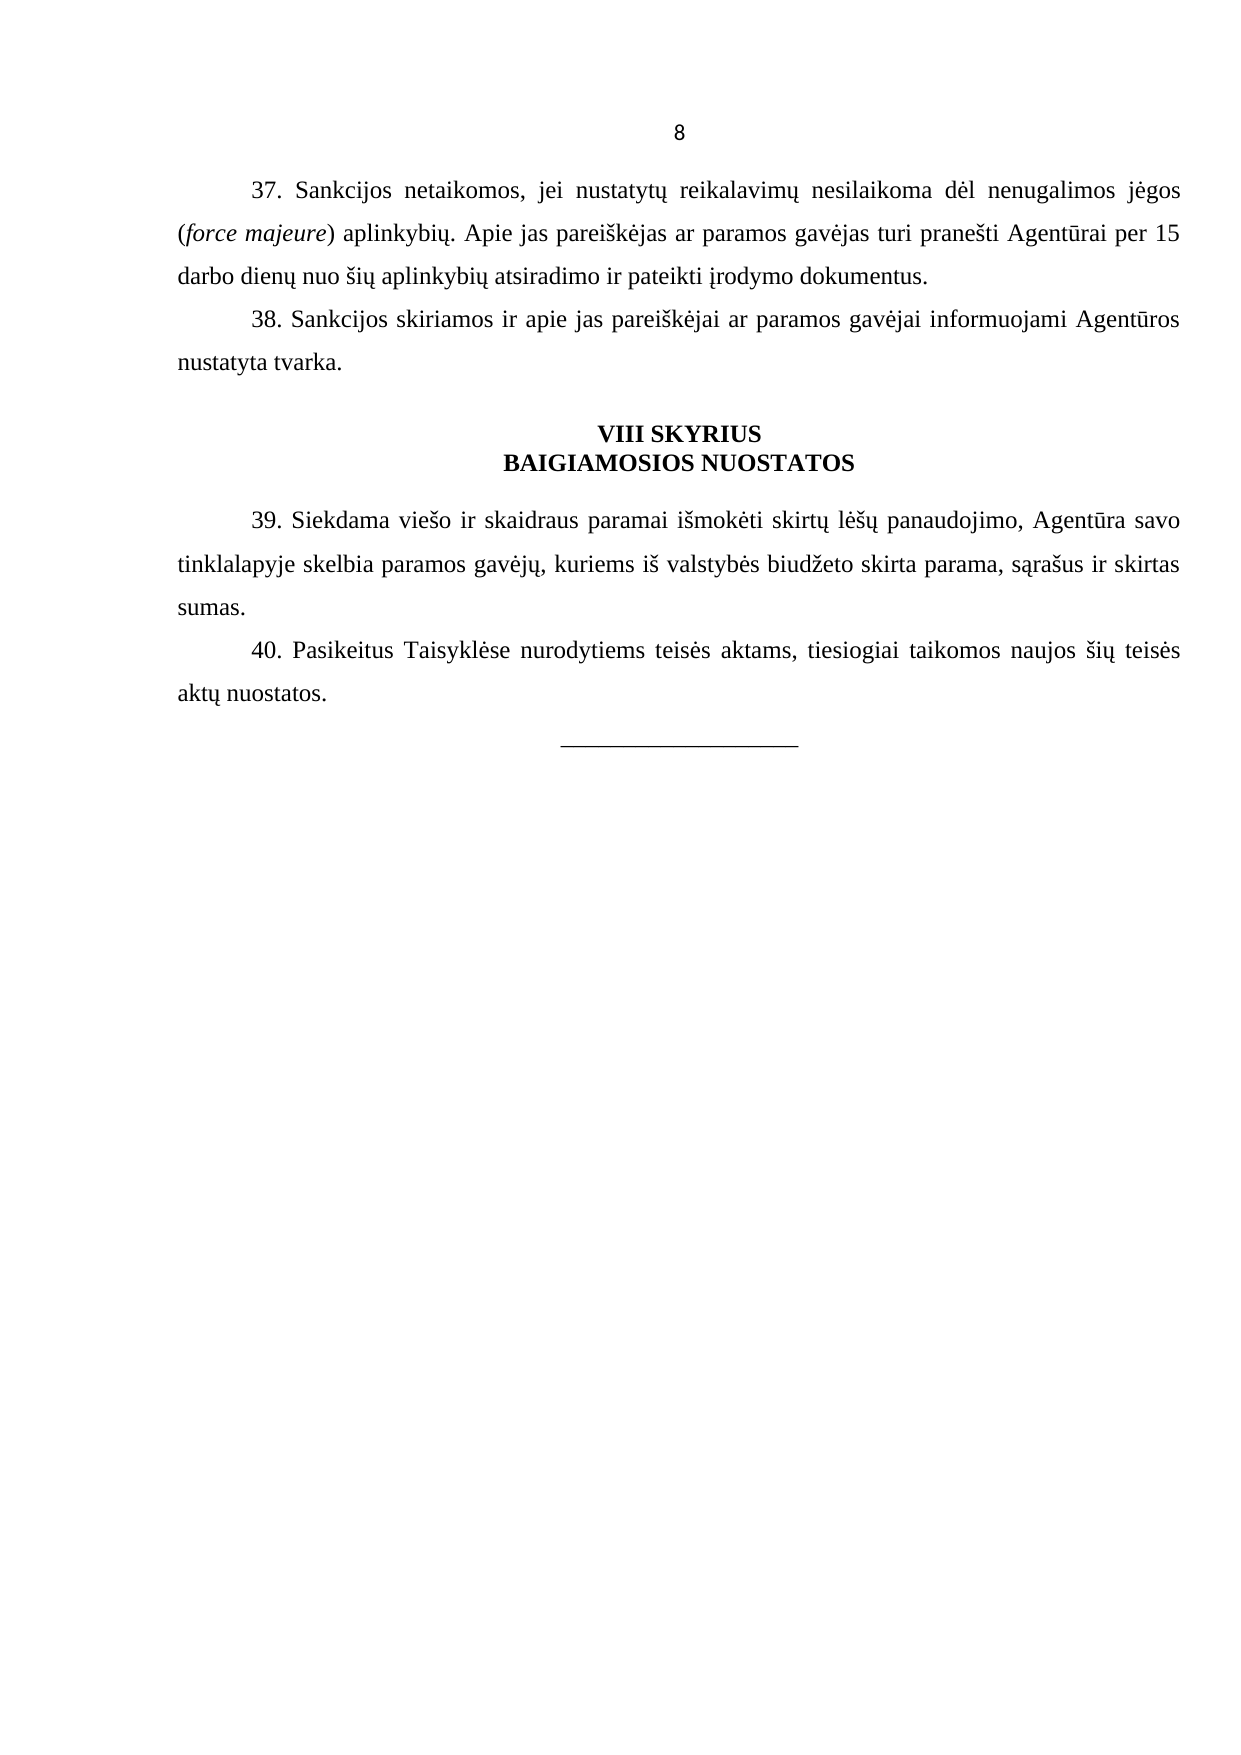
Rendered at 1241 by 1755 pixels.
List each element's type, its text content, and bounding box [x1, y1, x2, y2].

text BAIGIAMOSIOS NUOSTATOS [177, 448, 1181, 477]
text 40. Pasikeitus Taisyklėse nurodytiems teisės aktams, tiesiogiai taikomos naujos šių teisės aktų nuostatos. [177, 635, 1181, 707]
text VIII SKYRIUS [177, 419, 1181, 448]
text 38. Sankcijos skiriamos ir apie jas pareiškėjai ar paramos gavėjai informuojami Agentūros nustatyta tvarka. [177, 304, 1181, 376]
text 37. Sankcijos netaikomos, jei nustatytų reikalavimų nesilaikoma dėl nenugalimos jėgos (force majeure) aplinkybių. Apie jas pareiškėjas ar paramos gavėjas turi pranešti Agentūrai per 15 darbo dienų nuo šių aplinkybių atsiradimo ir pateikti įrodymo dokumentus. [177, 175, 1181, 290]
text 39. Siekdama viešo ir skaidraus paramai išmokėti skirtų lėšų panaudojimo, Agentūra savo tinklalapyje skelbia paramos gavėjų, kuriems iš valstybės biudžeto skirta parama, sąrašus ir skirtas sumas. [177, 506, 1181, 621]
text ___________________ [177, 721, 1181, 750]
